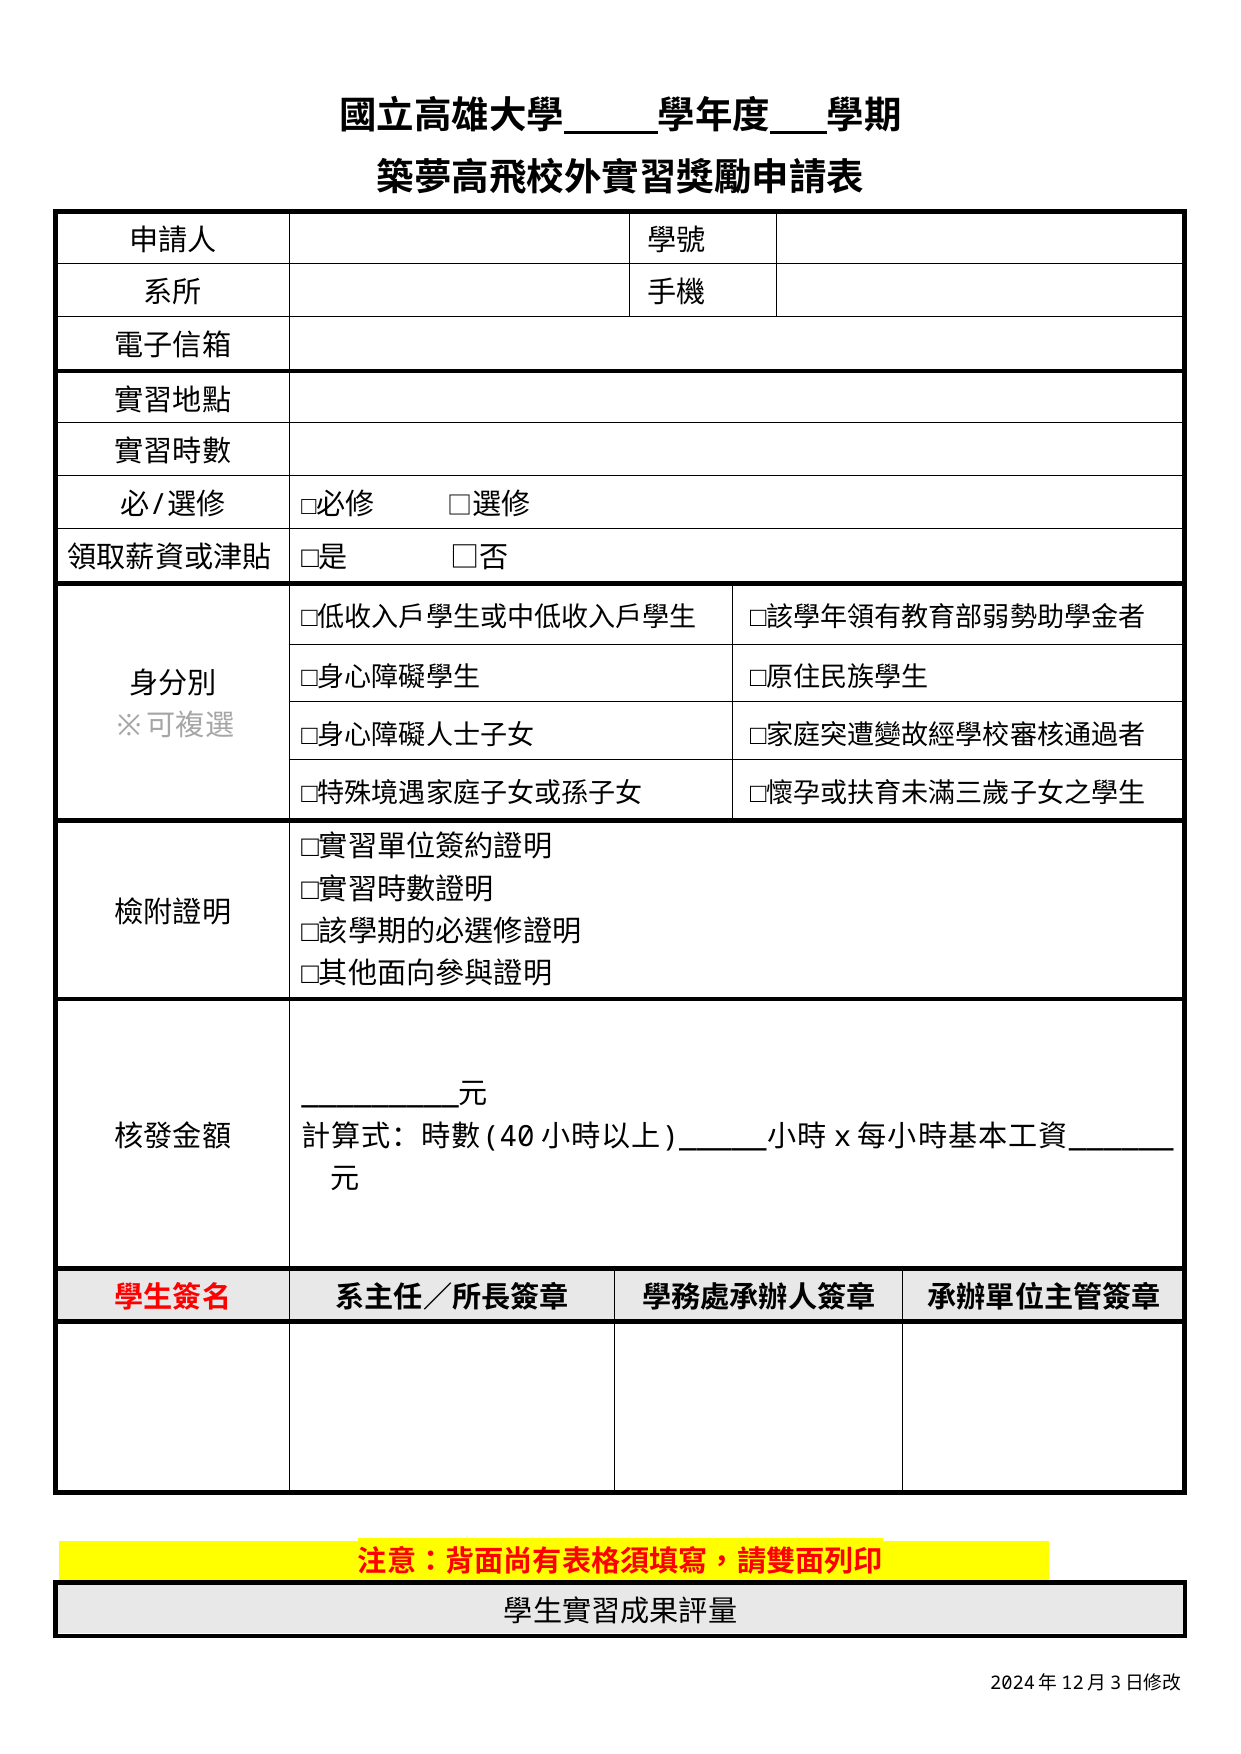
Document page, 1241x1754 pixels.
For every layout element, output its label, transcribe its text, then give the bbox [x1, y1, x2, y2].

table_cell [290, 317, 1182, 369]
table_cell [290, 373, 1182, 422]
table_cell 承辦單位主管簽章 [903, 1271, 1182, 1319]
table_cell □必修 □選修 [290, 476, 1182, 528]
table_cell □家庭突遭變故經學校審核通過者 [733, 702, 1182, 759]
table_cell 必/選修 [58, 476, 289, 528]
table_cell [777, 264, 1182, 316]
table_cell [903, 1324, 1182, 1490]
table_cell 領取薪資或津貼 [58, 529, 289, 581]
table_cell _________元 計算式：時數(40小時以上)_____小時x每小時基本工資______元 [290, 1001, 1182, 1266]
table_cell 核發金額 [58, 1001, 289, 1266]
table_cell □懷孕或扶育未滿三歲子女之學生 [733, 760, 1182, 818]
table_cell 實習時數 [58, 423, 289, 475]
table_cell 學務處承辦人簽章 [615, 1271, 902, 1319]
table_header [777, 214, 1182, 262]
table_cell □該學年領有教育部弱勢助學金者 [733, 586, 1182, 644]
table_cell [290, 264, 629, 316]
table_cell [615, 1324, 902, 1490]
table_header 學生實習成果評量 [58, 1585, 1183, 1633]
table_header 申請人 [58, 214, 289, 262]
table_header 學號 [630, 214, 776, 262]
table_cell 系所 [58, 264, 289, 316]
text 注意：背面尚有表格須填寫，請雙面列印 [59, 1538, 1181, 1580]
table_cell [58, 1324, 289, 1372]
table_cell 電子信箱 [58, 317, 289, 369]
table_cell □特殊境遇家庭子女或孫子女 [290, 760, 732, 818]
table_cell 身分別 ※可複選 [58, 586, 289, 818]
table_header [290, 214, 629, 262]
table_cell [290, 1324, 614, 1490]
table_cell □身心障礙學生 [290, 645, 732, 701]
table_cell [290, 423, 1182, 475]
text 築夢高飛校外實習獎勵申請表 [59, 147, 1181, 201]
table_cell 系主任／所長簽章 [290, 1271, 614, 1319]
table_cell 手機 [630, 264, 776, 316]
table_cell □原住民族學生 [733, 645, 1182, 701]
table_cell 檢附證明 [58, 823, 289, 997]
table_cell □是 □否 [290, 529, 1182, 581]
text 國立高雄大學 學年度 學期 [59, 84, 1181, 139]
table_cell 學生簽名 [58, 1271, 289, 1319]
table_cell □身心障礙人士子女 [290, 702, 732, 759]
table_cell □低收入戶學生或中低收入戶學生 [290, 586, 732, 644]
table_cell □實習單位簽約證明 □實習時數證明 □該學期的必選修證明 □其他面向參與證明 [290, 823, 1182, 997]
table_cell [58, 1372, 289, 1490]
table_cell 實習地點 [58, 373, 289, 422]
